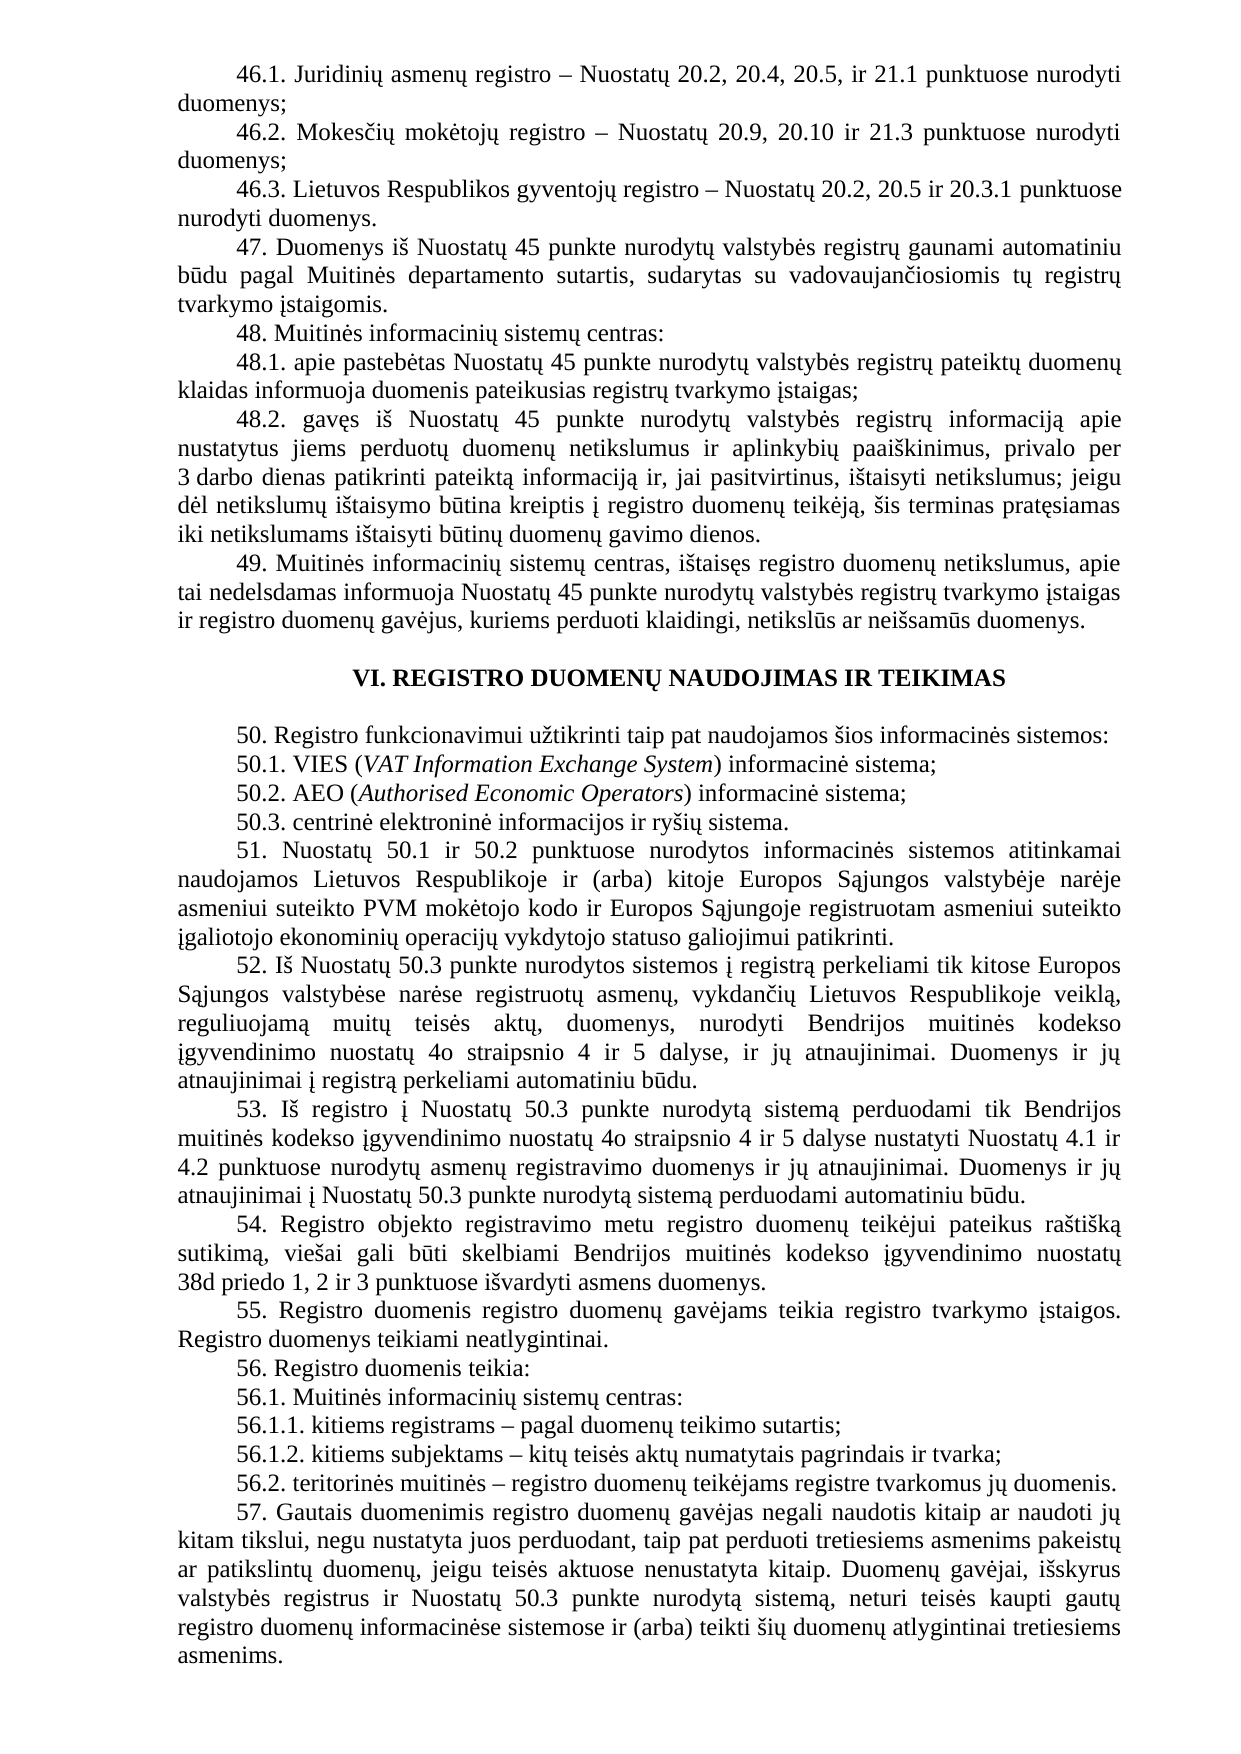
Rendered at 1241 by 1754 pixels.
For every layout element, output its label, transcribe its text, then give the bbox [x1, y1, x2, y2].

text 57. Gautais duomenimis registro duomenų gavėjas negali naudotis kitaip ar naudoti jų kitam tikslui, negu nustatyta juos perduodant, taip pat perduoti tretiesiems asmenims pakeistų ar patikslintų duomenų, jeigu teisės aktuose nenustatyta kitaip. Duomenų gavėjai, išskyrus valstybės registrus ir Nuostatų 50.3 punkte nurodytą sistemą, neturi teisės kaupti gautų registro duomenų informacinėse sistemose ir (arba) teikti šių duomenų atlygintinai tretiesiems asmenims. [177, 1497, 1122, 1669]
text 49. Muitinės informacinių sistemų centras, ištaisęs registro duomenų netikslumus, apie tai nedelsdamas informuoja Nuostatų 45 punkte nurodytų valstybės registrų tvarkymo įstaigas ir registro duomenų gavėjus, kuriems perduoti klaidingi, netikslūs ar neišsamūs duomenys. [177, 548, 1122, 634]
text VI. REGISTRO DUOMENŲ NAUDOJIMAS IR TEIKIMAS [177, 663, 1122, 692]
text 54. Registro objekto registravimo metu registro duomenų teikėjui pateikus raštišką sutikimą, viešai gali būti skelbiami Bendrijos muitinės kodekso įgyvendinimo nuostatų 38d priedo 1, 2 ir 3 punktuose išvardyti asmens duomenys. [177, 1209, 1122, 1295]
text 56.2. teritorinės muitinės – registro duomenų teikėjams registre tvarkomus jų duomenis. [177, 1468, 1122, 1497]
text 55. Registro duomenis registro duomenų gavėjams teikia registro tvarkymo įstaigos. Registro duomenys teikiami neatlygintinai. [177, 1295, 1122, 1353]
text 48.1. apie pastebėtas Nuostatų 45 punkte nurodytų valstybės registrų pateiktų duomenų klaidas informuoja duomenis pateikusias registrų tvarkymo įstaigas; [177, 347, 1122, 404]
text 53. Iš registro į Nuostatų 50.3 punkte nurodytą sistemą perduodami tik Bendrijos muitinės kodekso įgyvendinimo nuostatų 4o straipsnio 4 ir 5 dalyse nustatyti Nuostatų 4.1 ir 4.2 punktuose nurodytų asmenų registravimo duomenys ir jų atnaujinimai. Duomenys ir jų atnaujinimai į Nuostatų 50.3 punkte nurodytą sistemą perduodami automatiniu būdu. [177, 1094, 1122, 1209]
text 50.2. AEO (Authorised Economic Operators) informacinė sistema; [177, 778, 1122, 807]
text 56.1.1. kitiems registrams – pagal duomenų teikimo sutartis; [177, 1410, 1122, 1439]
text 50.3. centrinė elektroninė informacijos ir ryšių sistema. [177, 807, 1122, 835]
text 50. Registro funkcionavimui užtikrinti taip pat naudojamos šios informacinės sistemos: [177, 720, 1122, 749]
text 46.3. Lietuvos Respublikos gyventojų registro – Nuostatų 20.2, 20.5 ir 20.3.1 punktuose nurodyti duomenys. [177, 174, 1122, 232]
text 48.2. gavęs iš Nuostatų 45 punkte nurodytų valstybės registrų informaciją apie nustatytus jiems perduotų duomenų netikslumus ir aplinkybių paaiškinimus, privalo per 3 darbo dienas patikrinti pateiktą informaciją ir, jai pasitvirtinus, ištaisyti netikslumus; jeigu dėl netikslumų ištaisymo būtina kreiptis į registro duomenų teikėją, šis terminas pratęsiamas iki netikslumams ištaisyti būtinų duomenų gavimo dienos. [177, 404, 1122, 548]
text 56. Registro duomenis teikia: [177, 1353, 1122, 1382]
text 52. Iš Nuostatų 50.3 punkte nurodytos sistemos į registrą perkeliami tik kitose Europos Sąjungos valstybėse narėse registruotų asmenų, vykdančių Lietuvos Respublikoje veiklą, reguliuojamą muitų teisės aktų, duomenys, nurodyti Bendrijos muitinės kodekso įgyvendinimo nuostatų 4o straipsnio 4 ir 5 dalyse, ir jų atnaujinimai. Duomenys ir jų atnaujinimai į registrą perkeliami automatiniu būdu. [177, 950, 1122, 1094]
text 48. Muitinės informacinių sistemų centras: [177, 318, 1122, 347]
text 47. Duomenys iš Nuostatų 45 punkte nurodytų valstybės registrų gaunami automatiniu būdu pagal Muitinės departamento sutartis, sudarytas su vadovaujančiosiomis tų registrų tvarkymo įstaigomis. [177, 232, 1122, 318]
text 56.1. Muitinės informacinių sistemų centras: [177, 1382, 1122, 1410]
text 50.1. VIES (VAT Information Exchange System) informacinė sistema; [177, 749, 1122, 778]
text 56.1.2. kitiems subjektams – kitų teisės aktų numatytais pagrindais ir tvarka; [177, 1439, 1122, 1468]
text 46.1. Juridinių asmenų registro – Nuostatų 20.2, 20.4, 20.5, ir 21.1 punktuose nurodyti duomenys; [177, 59, 1122, 117]
text 51. Nuostatų 50.1 ir 50.2 punktuose nurodytos informacinės sistemos atitinkamai naudojamos Lietuvos Respublikoje ir (arba) kitoje Europos Sąjungos valstybėje narėje asmeniui suteikto PVM mokėtojo kodo ir Europos Sąjungoje registruotam asmeniui suteikto įgaliotojo ekonominių operacijų vykdytojo statuso galiojimui patikrinti. [177, 835, 1122, 950]
text 46.2. Mokesčių mokėtojų registro – Nuostatų 20.9, 20.10 ir 21.3 punktuose nurodyti duomenys; [177, 117, 1122, 174]
